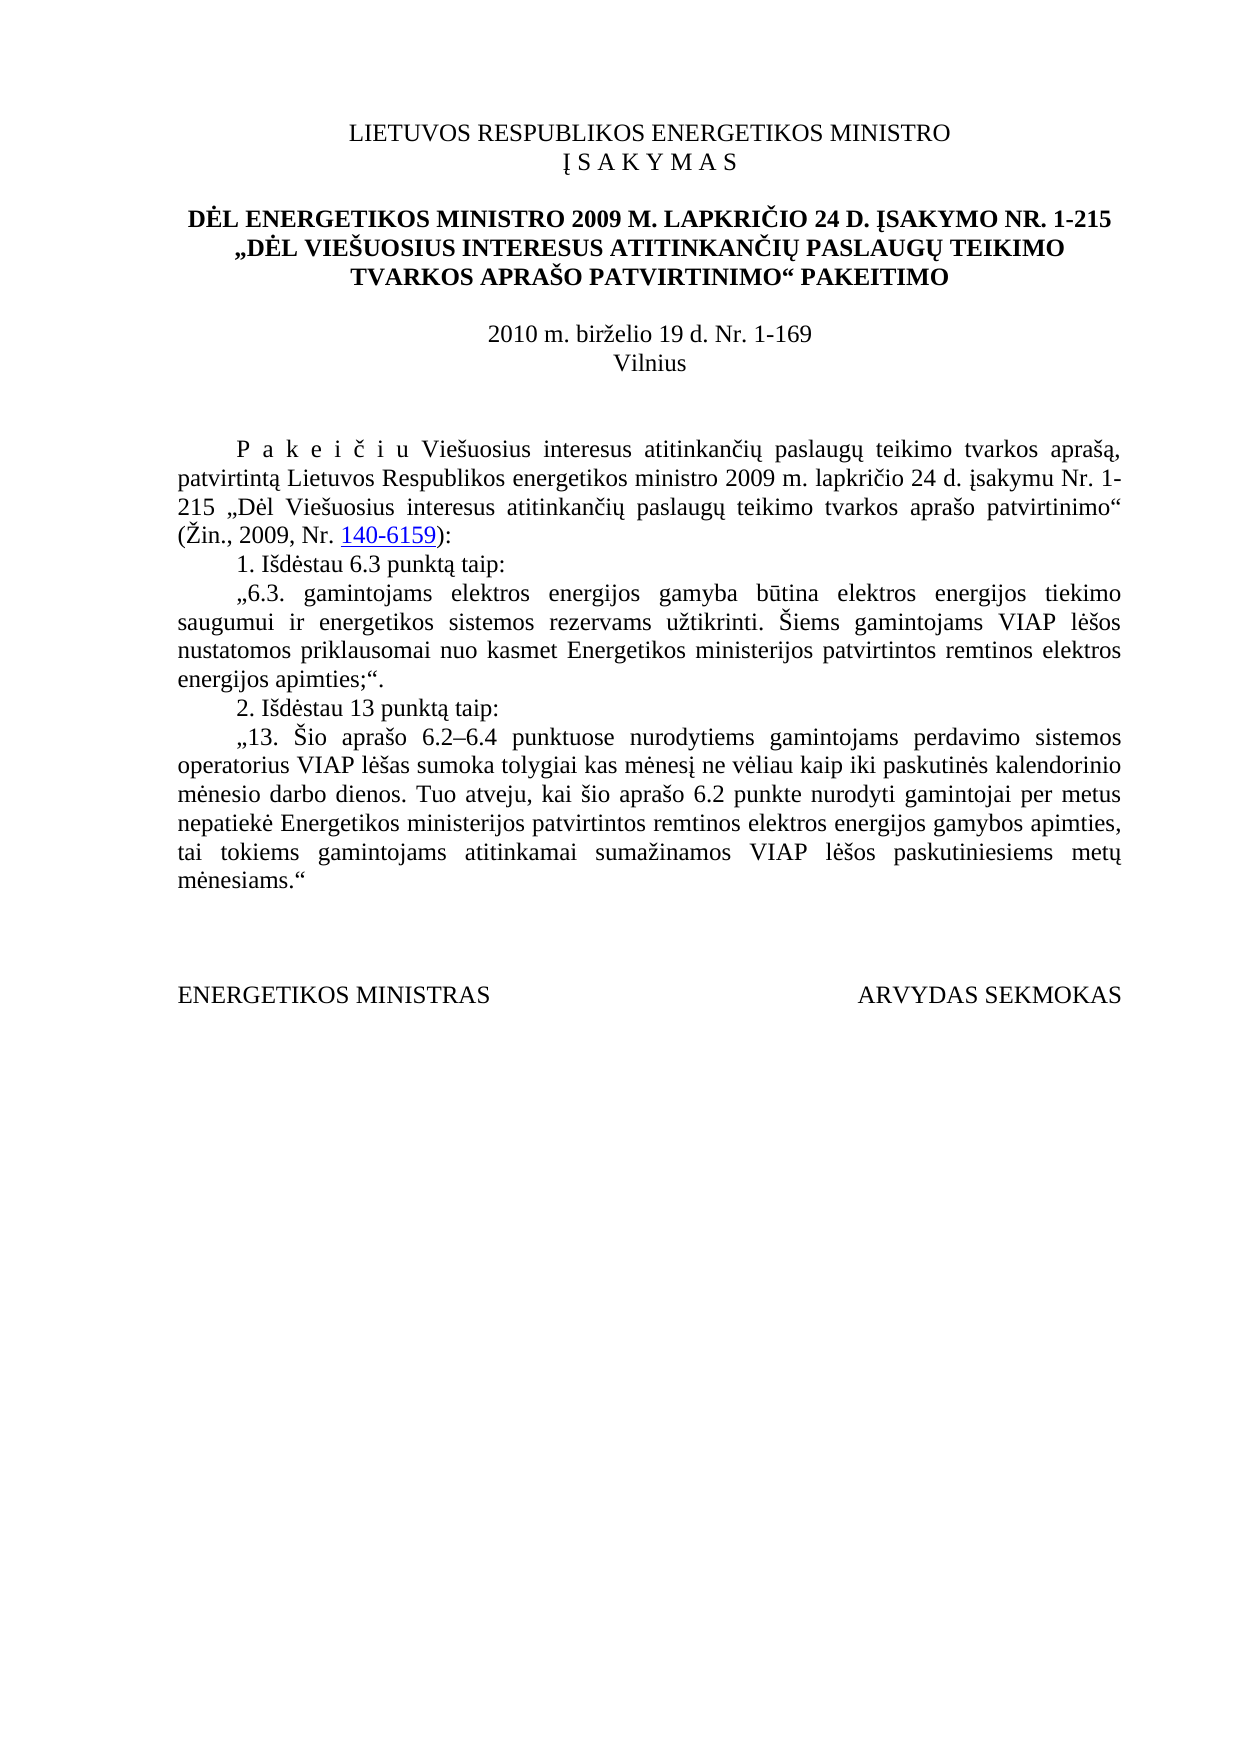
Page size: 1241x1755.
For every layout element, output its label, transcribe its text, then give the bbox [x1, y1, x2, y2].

text 2. Išdėstau 13 punktą taip: [177, 693, 1122, 722]
text LIETUVOS RESPUBLIKOS ENERGETIKOS MINISTRO [177, 118, 1122, 147]
text Vilnius [177, 348, 1122, 377]
text Energetikos ministras Arvydas Sekmokas [177, 981, 1122, 1009]
text 2010 m. birželio 19 d. Nr. 1-169 [177, 319, 1122, 348]
text „6.3. gamintojams elektros energijos gamyba būtina elektros energijos tiekimo saugumui ir energetikos sistemos rezervams užtikrinti. Šiems gamintojams VIAP lėšos nustatomos priklausomai nuo kasmet Energetikos ministerijos patvirtintos remtinos elektros energijos apimties;“. [177, 578, 1122, 693]
text 1. Išdėstau 6.3 punktą taip: [177, 549, 1122, 578]
text „13. Šio aprašo 6.2–6.4 punktuose nurodytiems gamintojams perdavimo sistemos operatorius VIAP lėšas sumoka tolygiai kas mėnesį ne vėliau kaip iki paskutinės kalendorinio mėnesio darbo dienos. Tuo atveju, kai šio aprašo 6.2 punkte nurodyti gamintojai per metus nepatiekė Energetikos ministerijos patvirtintos remtinos elektros energijos gamybos apimties, tai tokiems gamintojams atitinkamai sumažinamos VIAP lėšos paskutiniesiems metų mėnesiams.“ [177, 722, 1122, 894]
text DĖL ENERGETIKOS MINISTRO 2009 M. LAPKRIČIO 24 D. ĮSAKYMO Nr. 1-215 „DĖL VIEŠUOSIUS INTERESUS ATITINKANČIŲ PASLAUGŲ TEIKIMO TVARKOS APRAŠO PATVIRTINIMO“ PAKEITIMO [177, 204, 1122, 291]
text Į S A K Y M A S [177, 147, 1122, 176]
text P a k e i č i u Viešuosius interesus atitinkančių paslaugų teikimo tvarkos aprašą, patvirtintą Lietuvos Respublikos energetikos ministro 2009 m. lapkričio 24 d. įsakymu Nr. 1-215 „Dėl Viešuosius interesus atitinkančių paslaugų teikimo tvarkos aprašo patvirtinimo“ (Žin., 2009, Nr. 140-6159): [177, 434, 1122, 549]
